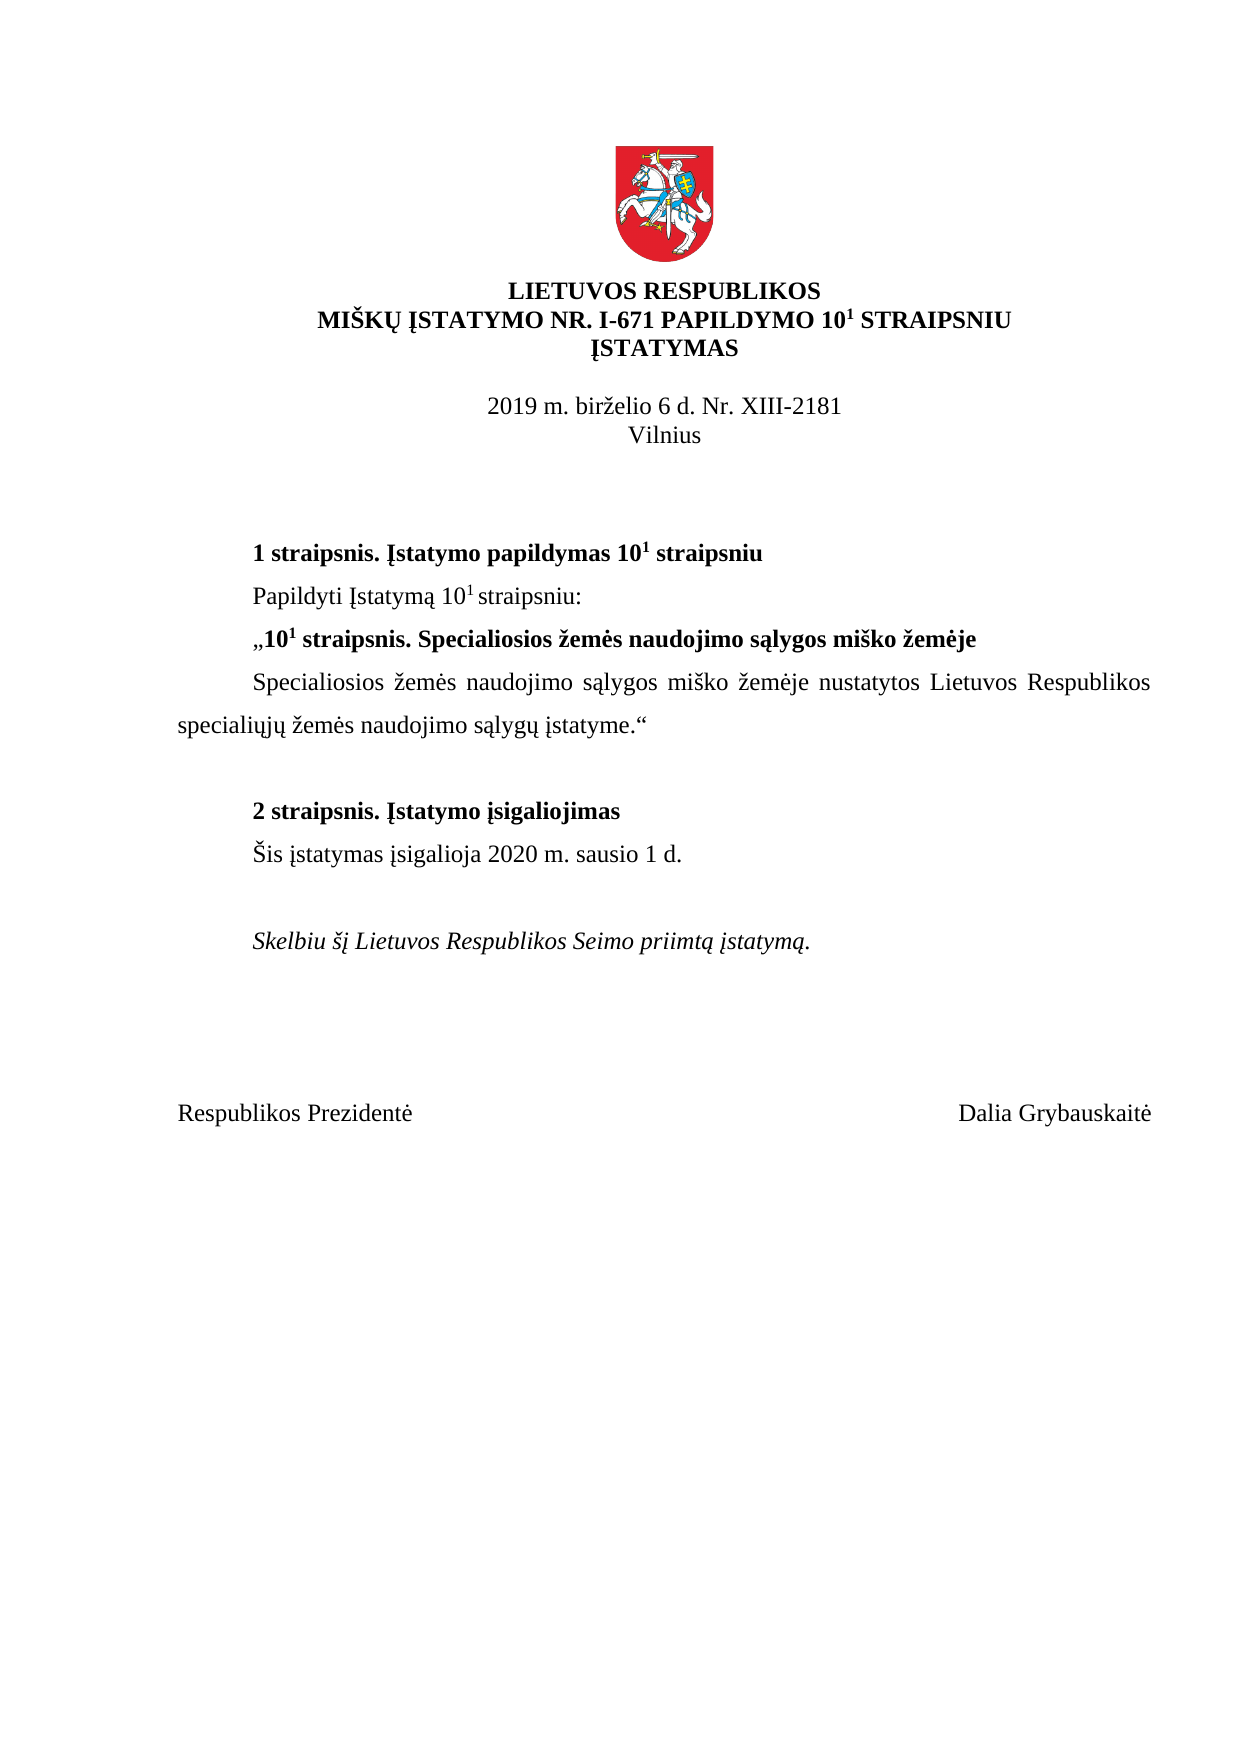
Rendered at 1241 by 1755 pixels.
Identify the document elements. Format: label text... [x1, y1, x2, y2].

text LIETUVOS RESPUBLIKOS [177, 276, 1152, 305]
text Šis įstatymas įsigalioja 2020 m. sausio 1 d. [177, 839, 1152, 868]
text „101 straipsnis. Specialiosios žemės naudojimo sąlygos miško žemėje [177, 624, 1152, 653]
text Specialiosios žemės naudojimo sąlygos miško žemėje nustatytos Lietuvos Respublikos specialiųjų žemės naudojimo sąlygų įstatyme.“ [177, 667, 1152, 739]
text Skelbiu šį Lietuvos Respublikos Seimo priimtą įstatymą. [177, 926, 1152, 954]
text MIŠKŲ ĮSTATYMO NR. I-671 PAPILDYMO 101 STRAIPSNIU [177, 305, 1152, 333]
text 2 straipsnis. Įstatymo įsigaliojimas [177, 796, 1152, 825]
text ĮSTATYMAS [177, 333, 1152, 362]
text 2019 m. birželio 6 d. Nr. XIII-2181 [177, 391, 1152, 420]
text Respublikos Prezidentė Dalia Grybauskaitė [177, 1098, 1152, 1127]
text 1 straipsnis. Įstatymo papildymas 101 straipsniu [177, 538, 1152, 566]
text Vilnius [177, 420, 1152, 448]
text Papildyti Įstatymą 101 straipsniu: [177, 581, 1152, 609]
